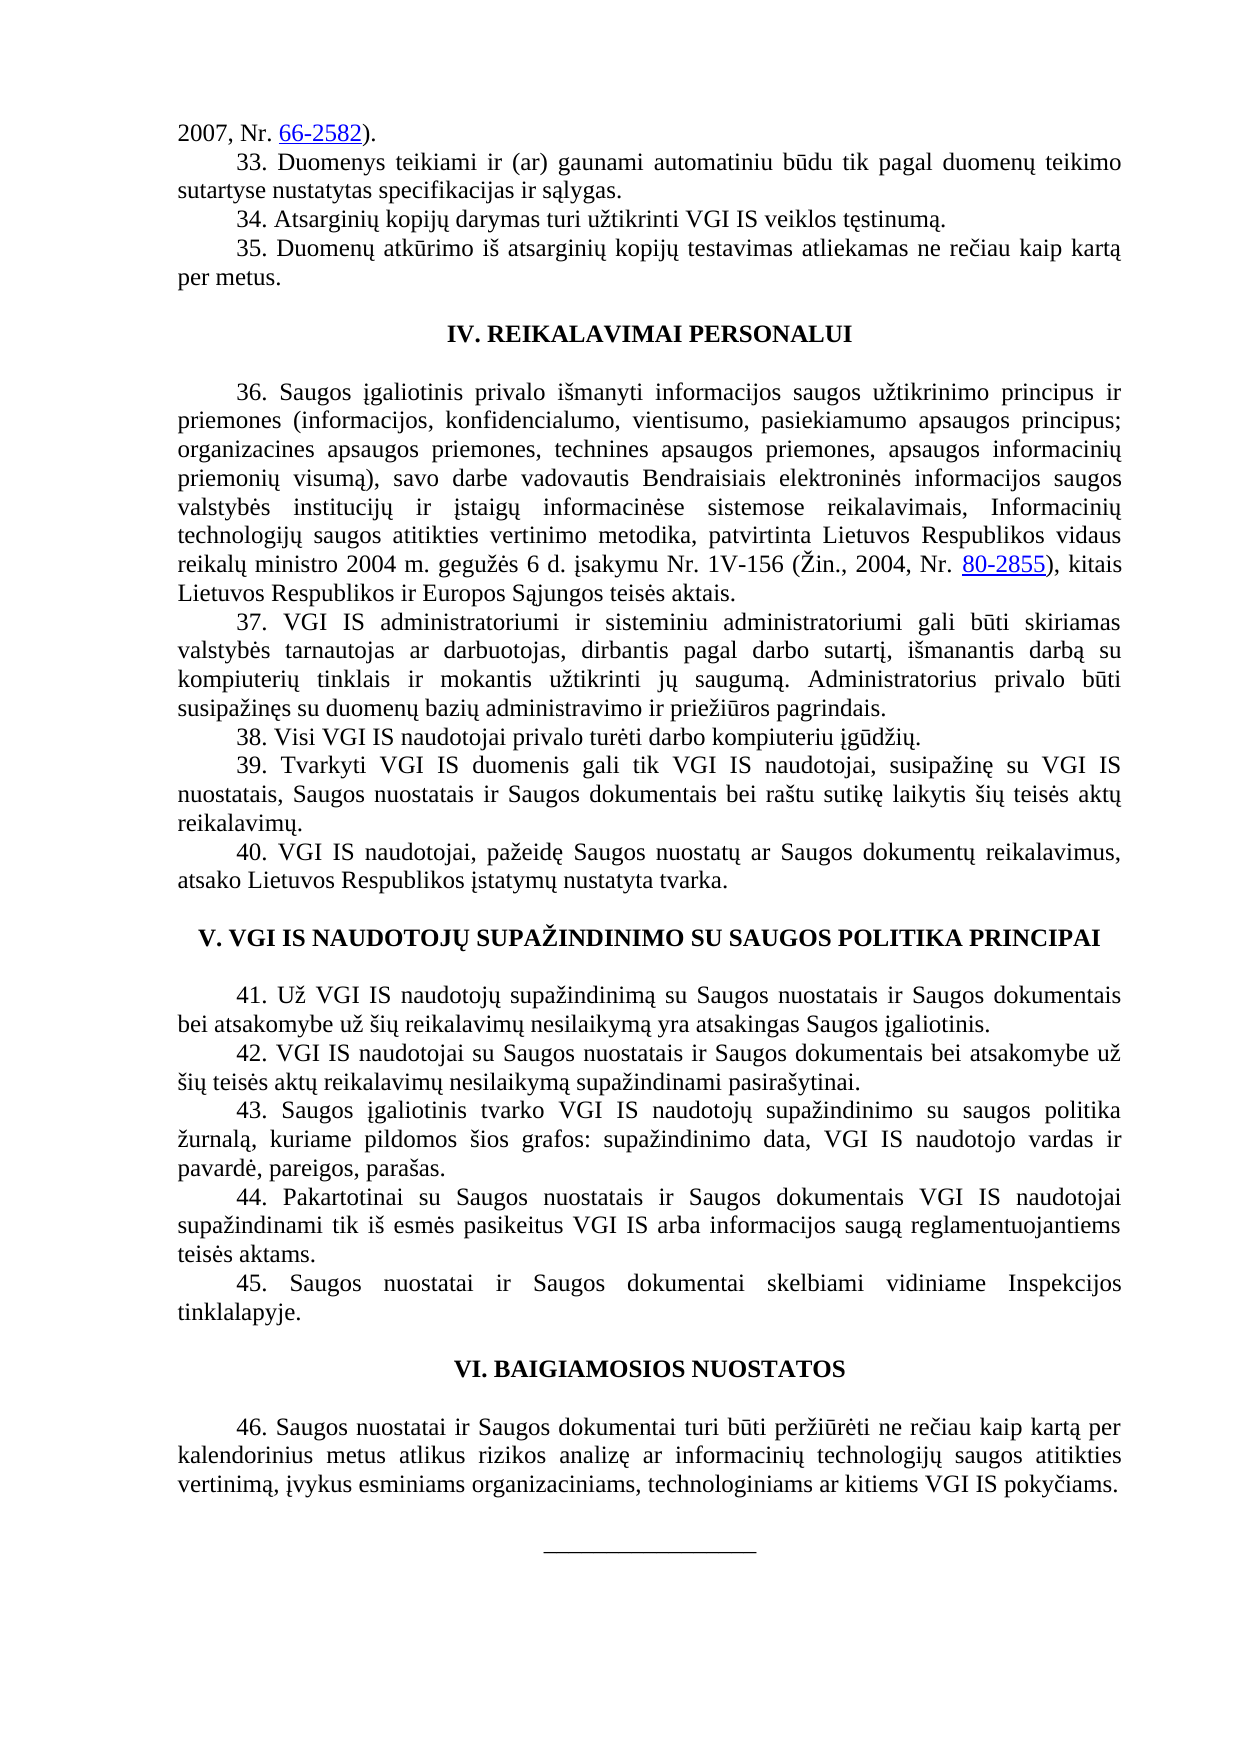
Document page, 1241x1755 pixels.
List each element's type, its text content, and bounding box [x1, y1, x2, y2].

text 35. Duomenų atkūrimo iš atsarginių kopijų testavimas atliekamas ne rečiau kaip kartą per metus. [177, 233, 1122, 291]
text 36. Saugos įgaliotinis privalo išmanyti informacijos saugos užtikrinimo principus ir priemones (informacijos, konfidencialumo, vientisumo, pasiekiamumo apsaugos principus; organizacines apsaugos priemones, technines apsaugos priemones, apsaugos informacinių priemonių visumą), savo darbe vadovautis Bendraisiais elektroninės informacijos saugos valstybės institucijų ir įstaigų informacinėse sistemose reikalavimais, Informacinių technologijų saugos atitikties vertinimo metodika, patvirtinta Lietuvos Respublikos vidaus reikalų ministro 2004 m. gegužės 6 d. įsakymu Nr. 1V-156 (Žin., 2004, Nr. 80-2855), kitais Lietuvos Respublikos ir Europos Sąjungos teisės aktais. [177, 377, 1122, 607]
text 45. Saugos nuostatai ir Saugos dokumentai skelbiami vidiniame Inspekcijos tinklalapyje. [177, 1268, 1122, 1326]
text 34. Atsarginių kopijų darymas turi užtikrinti VGI IS veiklos tęstinumą. [177, 204, 1122, 233]
text 44. Pakartotinai su Saugos nuostatais ir Saugos dokumentais VGI IS naudotojai supažindinami tik iš esmės pasikeitus VGI IS arba informacijos saugą reglamentuojantiems teisės aktams. [177, 1182, 1122, 1268]
text _________________ [177, 1527, 1122, 1556]
text IV. REIKALAVIMAI PERSONALUI [177, 319, 1122, 348]
text 41. Už VGI IS naudotojų supažindinimą su Saugos nuostatais ir Saugos dokumentais bei atsakomybe už šių reikalavimų nesilaikymą yra atsakingas Saugos įgaliotinis. [177, 981, 1122, 1038]
text 38. Visi VGI IS naudotojai privalo turėti darbo kompiuteriu įgūdžių. [177, 722, 1122, 751]
text 37. VGI IS administratoriumi ir sisteminiu administratoriumi gali būti skiriamas valstybės tarnautojas ar darbuotojas, dirbantis pagal darbo sutartį, išmanantis darbą su kompiuterių tinklais ir mokantis užtikrinti jų saugumą. Administratorius privalo būti susipažinęs su duomenų bazių administravimo ir priežiūros pagrindais. [177, 607, 1122, 722]
text 40. VGI IS naudotojai, pažeidę Saugos nuostatų ar Saugos dokumentų reikalavimus, atsako Lietuvos Respublikos įstatymų nustatyta tvarka. [177, 837, 1122, 894]
text V. VGI IS NAUDOTOJŲ SUPAŽINDINIMO SU SAUGOS POLITIKA PRINCIPAI [177, 923, 1122, 952]
text 2007, Nr. 66-2582). [177, 118, 1122, 147]
text 43. Saugos įgaliotinis tvarko VGI IS naudotojų supažindinimo su saugos politika žurnalą, kuriame pildomos šios grafos: supažindinimo data, VGI IS naudotojo vardas ir pavardė, pareigos, parašas. [177, 1096, 1122, 1182]
text 46. Saugos nuostatai ir Saugos dokumentai turi būti peržiūrėti ne rečiau kaip kartą per kalendorinius metus atlikus rizikos analizę ar informacinių technologijų saugos atitikties vertinimą, įvykus esminiams organizaciniams, technologiniams ar kitiems VGI IS pokyčiams. [177, 1412, 1122, 1498]
text 33. Duomenys teikiami ir (ar) gaunami automatiniu būdu tik pagal duomenų teikimo sutartyse nustatytas specifikacijas ir sąlygas. [177, 147, 1122, 204]
text VI. BAIGIAMOSIOS NUOSTATOS [177, 1354, 1122, 1383]
text 39. Tvarkyti VGI IS duomenis gali tik VGI IS naudotojai, susipažinę su VGI IS nuostatais, Saugos nuostatais ir Saugos dokumentais bei raštu sutikę laikytis šių teisės aktų reikalavimų. [177, 751, 1122, 837]
text 42. VGI IS naudotojai su Saugos nuostatais ir Saugos dokumentais bei atsakomybe už šių teisės aktų reikalavimų nesilaikymą supažindinami pasirašytinai. [177, 1038, 1122, 1096]
